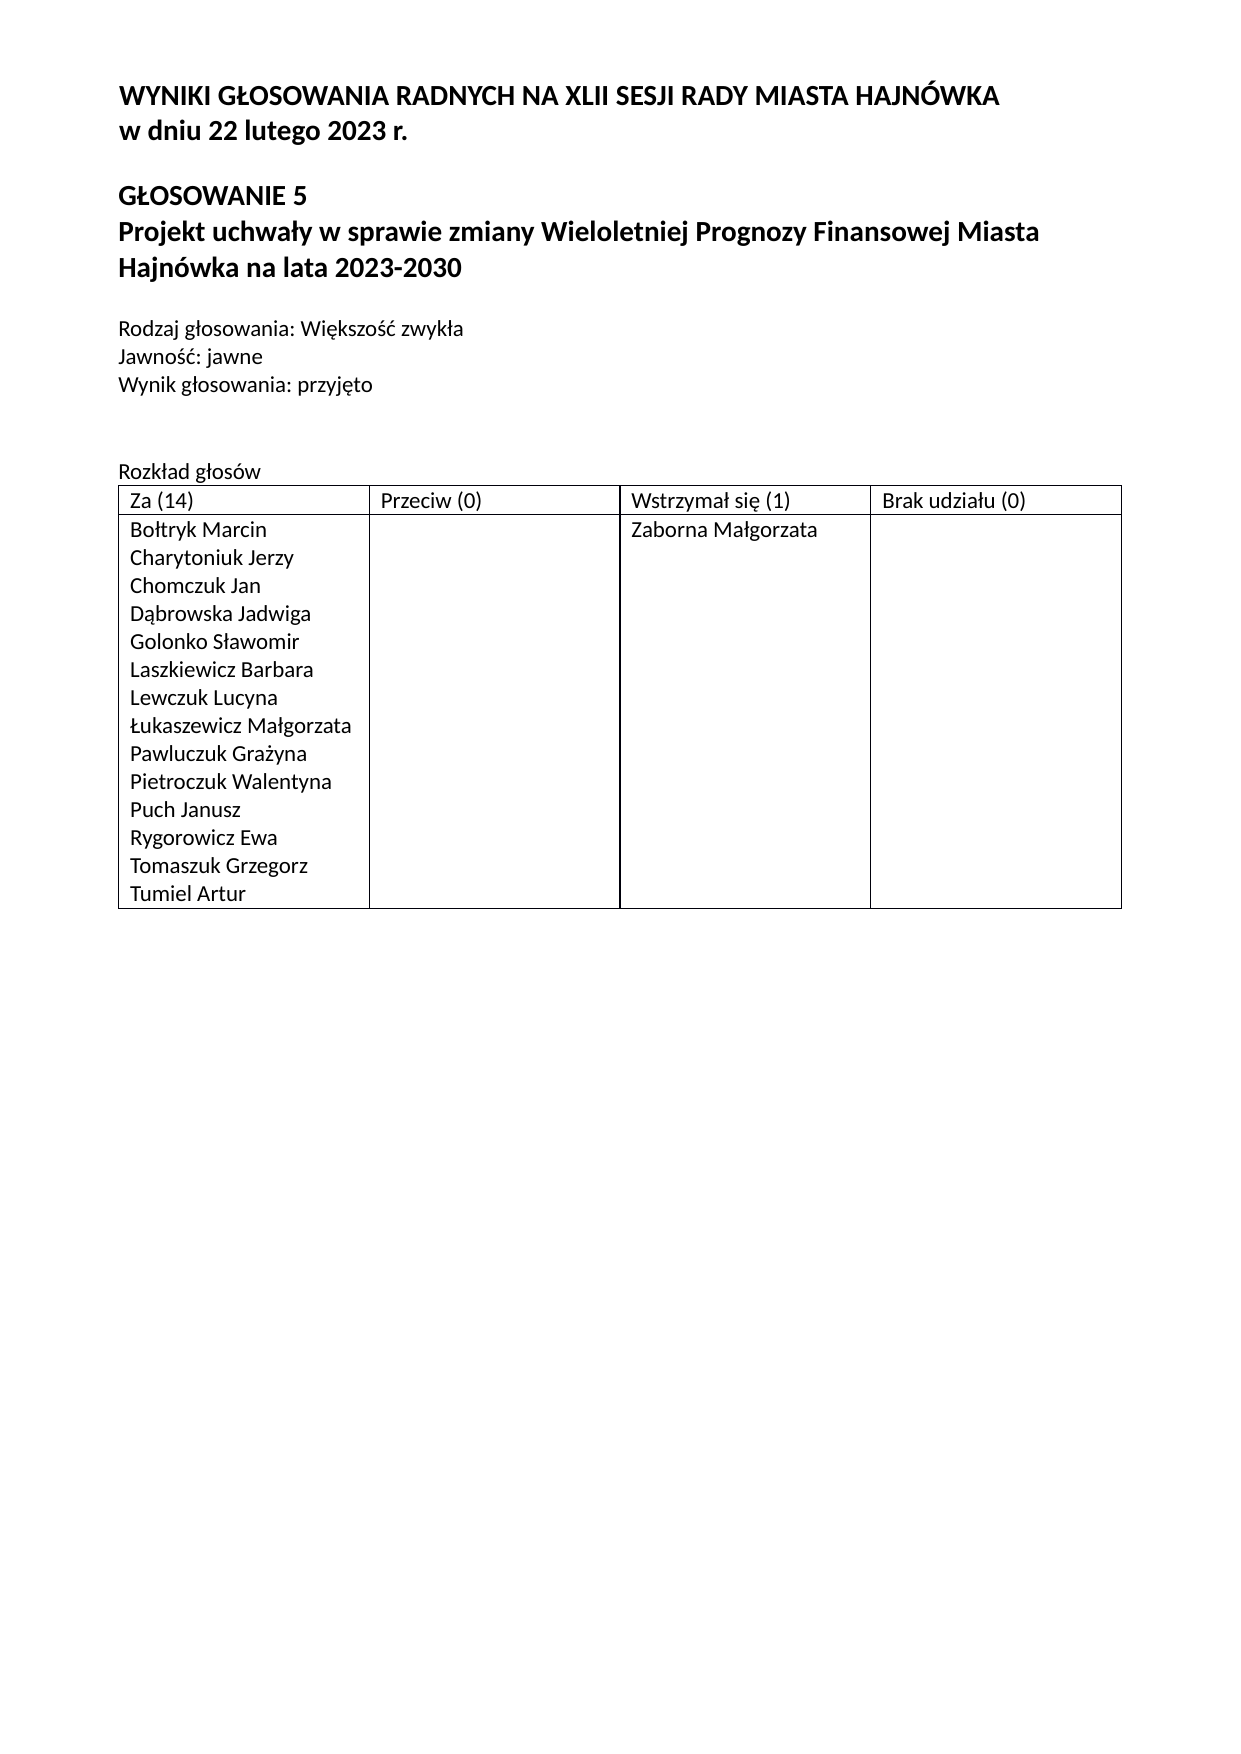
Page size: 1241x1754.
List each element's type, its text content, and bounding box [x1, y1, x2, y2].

table_header Za (14) [119, 486, 369, 514]
subtitle GŁOSOWANIE 5 [118, 177, 1122, 213]
text Rozkład głosów [118, 457, 1122, 485]
text Rodzaj głosowania: Większość zwykła [118, 314, 1122, 342]
table_cell [871, 515, 1121, 907]
text Jawność: jawne [118, 342, 1122, 370]
subtitle Projekt uchwały w sprawie zmiany Wieloletniej Prognozy Finansowej Miasta Hajnówka na lata 2023-2030 [118, 213, 1122, 284]
table_header Przeciw (0) [370, 486, 619, 514]
table_cell Bołtryk Marcin Charytoniuk Jerzy Chomczuk Jan Dąbrowska Jadwiga Golonko Sławomir Laszkiewicz Barbara Lewczuk Lucyna Łukaszewicz Małgorzata Pawluczuk Grażyna Pietroczuk Walentyna Puch Janusz Rygorowicz Ewa Tomaszuk Grzegorz Tumiel Artur [119, 515, 369, 907]
table_cell [370, 515, 619, 907]
text Wynik głosowania: przyjęto [118, 370, 1122, 398]
table_header Wstrzymał się (1) [621, 486, 870, 514]
table_cell Zaborna Małgorzata [621, 515, 870, 907]
table_header Brak udziału (0) [871, 486, 1121, 514]
